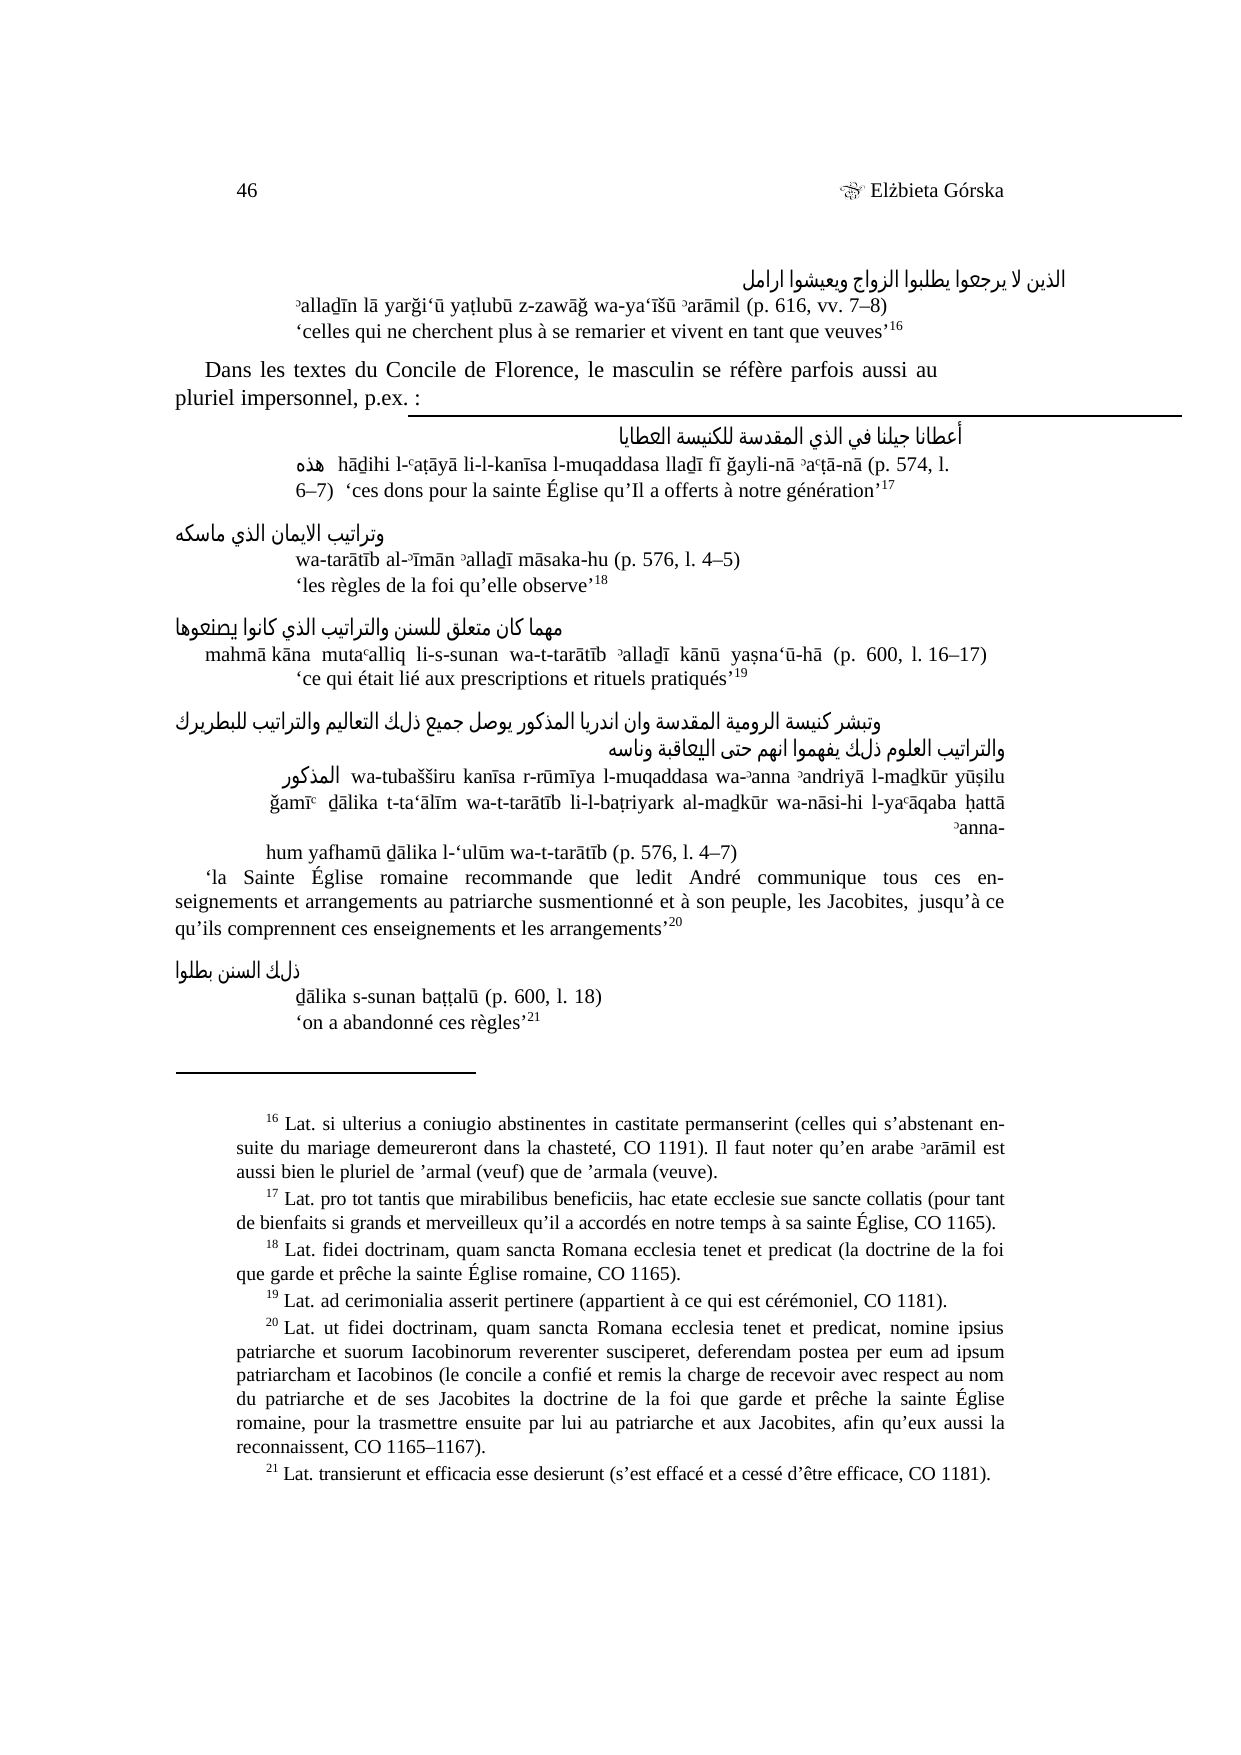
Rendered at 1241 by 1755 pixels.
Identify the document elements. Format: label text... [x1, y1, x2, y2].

text ᵓallaḏīn lā yarği‘ū yaṭlubū z-zawāğ wa-ya‘īšū ᵓarāmil (p. 616, vv. 7‒8) ‘celles qui ne cherchent plus à se remarier et vivent en tant que veuves’16 [295, 293, 940, 343]
text wa-tarātīb al-ᵓīmān ᵓallaḏī māsaka-hu (p. 576, l. 4‒5) ‘les règles de la foi qu’elle observe’18 [295, 547, 768, 597]
subtitle مهما كان متعلق للسنن والتراتيب الذي كانوا يصنعوها [175, 614, 975, 641]
text 20 Lat. ut fidei doctrinam, quam sancta Romana ecclesia tenet et predicat, nomine ipsius patriarche et suorum Iacobinorum reverenter susciperet, deferendam postea per eum ad ipsum patriarcham et Iacobinos (le concile a confié et remis la charge de recevoir avec respect au nom du patriarche et de ses Jacobites la doctrine de la foi que garde et prêche la sainte Église romaine, pour la trasmettre ensuite par lui au patriarche et aux Jacobites, afin qu’eux aussi la reconnaissent, CO 1165‒1167). [236, 1314, 1005, 1458]
text ‘la Sainte Église romaine recommande que ledit André communique tous ces en- seignements et arrangements au patriarche susmentionné et à son peuple, les Jacobites, jusqu’à ce qu’ils comprennent ces enseignements et les arrangements’20 [175, 865, 1005, 940]
text 21 Lat. transierunt et efficacia esse desierunt (s’est effacé et a cessé d’être efficace, CO 1181). [266, 1460, 1066, 1485]
text أعطانا جيلنا في الذي المقدسة للكنيسة العطايا هذه hāḏihi l-ᶜaṭāyā li-l-kanīsa l-muqaddasa llaḏī fī ğayli-nā ᵓaᶜṭā-nā (p. 574, l. 6‒7) ‘ces dons pour la sainte Église qu’Il a offerts à notre génération’17 [295, 423, 975, 502]
subtitle وتبشر كنيسة الرومية المقدسة وان اندريا المذكور يوصل جميع ذلﻚ التعاليم والتراتيب للبطريرك [175, 708, 975, 734]
text hum yafhamū ḏālika l-‘ulūm wa-t-tarātīb (p. 576, l. 4‒7) [266, 840, 1066, 864]
text 16 Lat. si ulterius a coniugio abstinentes in castitate permanserint (celles qui s’abstenant en- suite du mariage demeureront dans la chasteté, CO 1191). Il faut noter qu’en arabe ᵓarāmil est aussi bien le pluriel de ’armal (veuf) que de ’armala (veuve). [236, 1111, 1005, 1183]
text 17 Lat. pro tot tantis que mirabilibus beneficiis, hac etate ecclesie sue sancte collatis (pour tant de bienfaits si grands et merveilleux qu’il a accordés en notre temps à sa sainte Église, CO 1165). [236, 1185, 1005, 1234]
subtitle وتراتيب اﻻيمان الذي ماسكه [175, 520, 975, 546]
text ḏālika s-sunan baṭṭalū (p. 600, l. 18) ‘on a abandonné ces règles’21 [295, 984, 628, 1034]
subtitle ذلﻚ السنن بطلوا [175, 957, 975, 983]
text ‘ce qui était lié aux prescriptions et rituels pratiqués’19 [295, 667, 1066, 691]
subtitle Dans les textes du Concile de Florence, le masculin se réfère parfois aussi au pluriel impersonnel, p.ex. : [175, 357, 1005, 410]
text 18 Lat. fidei doctrinam, quam sancta Romana ecclesia tenet et predicat (la doctrine de la foi que garde et prêche la sainte Église romaine, CO 1165). [236, 1236, 1005, 1284]
text 19 Lat. ad cerimonialia asserit pertinere (appartient à ce qui est cérémoniel, CO 1181). [266, 1287, 1066, 1311]
subtitle الذين ﻻ يرجعوا يطلبوا الزواج ويعيشوا ارامل [646, 266, 1066, 292]
text mahmā kāna mutaᶜalliq li-s-sunan wa-t-tarātīb ᵓallaḏī kānū yaṣna‘ū-hā (p. 600, l. 16‒17) [175, 642, 1005, 666]
text والتراتيب العلوم ذلﻚ يفهموا انهم حتى اليعاقبة وناسه المذكور wa-tubašširu kanīsa r-rūmīya l-muqaddasa wa-ᵓanna ᵓandriyā l-maḏkūr yūṣilu ǧamīᶜ ḏālika t-ta‘ālīm wa-t-tarātīb li-l-baṭriyark al-maḏkūr wa-nāsi-hi l-yaᶜāqaba ḥattā ᵓanna- [266, 735, 1005, 839]
